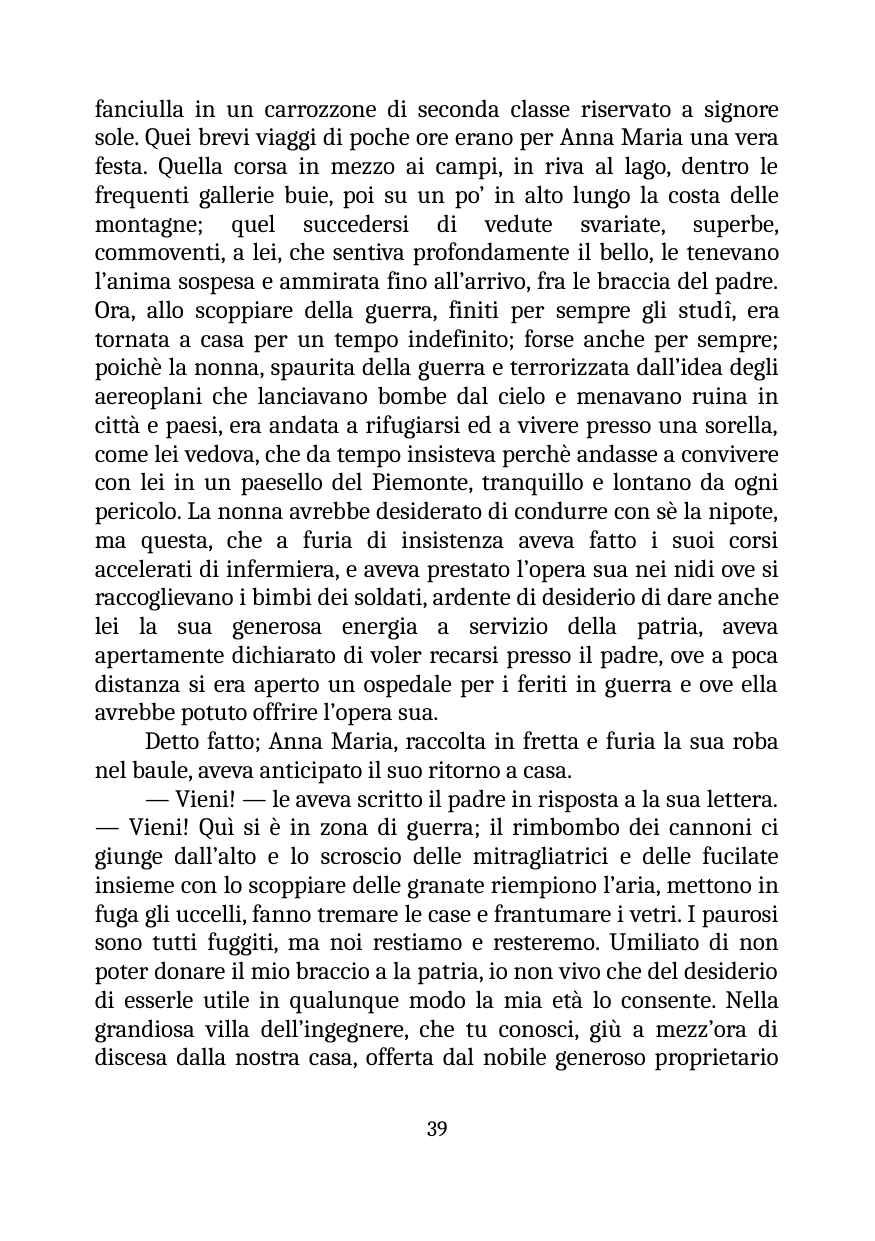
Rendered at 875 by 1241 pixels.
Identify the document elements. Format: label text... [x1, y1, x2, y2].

text Detto fatto; Anna Maria, raccolta in fretta e furia la sua roba nel baule, aveva anticipato il suo ritorno a casa. [94, 727, 779, 784]
text fanciulla in un carrozzone di seconda classe riservato a signore sole. Quei brevi viaggi di poche ore erano per Anna Maria una vera festa. Quella corsa in mezzo ai campi, in riva al lago, dentro le frequenti gallerie buie, poi su un po’ in alto lungo la costa delle montagne; quel succedersi di vedute svariate, superbe, commoventi, a lei, che sentiva profondamente il bello, le tenevano l’anima sospesa e ammirata fino all’arrivo, fra le braccia del padre. Ora, allo scoppiare della guerra, finiti per sempre gli studî, era tornata a casa per un tempo indefinito; forse anche per sempre; poichè la nonna, spaurita della guerra e terrorizzata dall’idea degli aereoplani che lanciavano bombe dal cielo e menavano ruina in città e paesi, era andata a rifugiarsi ed a vivere presso una sorella, come lei vedova, che da tempo insisteva perchè andasse a convivere con lei in un paesello del Piemonte, tranquillo e lontano da ogni pericolo. La nonna avrebbe desiderato di condurre con sè la nipote, ma questa, che a furia di insistenza aveva fatto i suoi corsi accelerati di infermiera, e aveva prestato l’opera sua nei nidi ove si raccoglievano i bimbi dei soldati, ardente di desiderio di dare anche lei la sua generosa energia a servizio della patria, aveva apertamente dichiarato di voler recarsi presso il padre, ove a poca distanza si era aperto un ospedale per i feriti in guerra e ove ella avrebbe potuto offrire l’opera sua. [94, 94, 779, 727]
text — Vieni! — le aveva scritto il padre in risposta a la sua lettera. — Vieni! Quì si è in zona di guerra; il rimbombo dei cannoni ci giunge dall’alto e lo scroscio delle mitragliatrici e delle fucilate insieme con lo scoppiare delle granate riempiono l’aria, mettono in fuga gli uccelli, fanno tremare le case e frantumare i vetri. I paurosi sono tutti fuggiti, ma noi restiamo e resteremo. Umiliato di non poter donare il mio braccio a la patria, io non vivo che del desiderio di esserle utile in qualunque modo la mia età lo consente. Nella grandiosa villa dell’ingegnere, che tu conosci, giù a mezz’ora di discesa dalla nostra casa, offerta dal nobile generoso proprietario [94, 784, 779, 1072]
